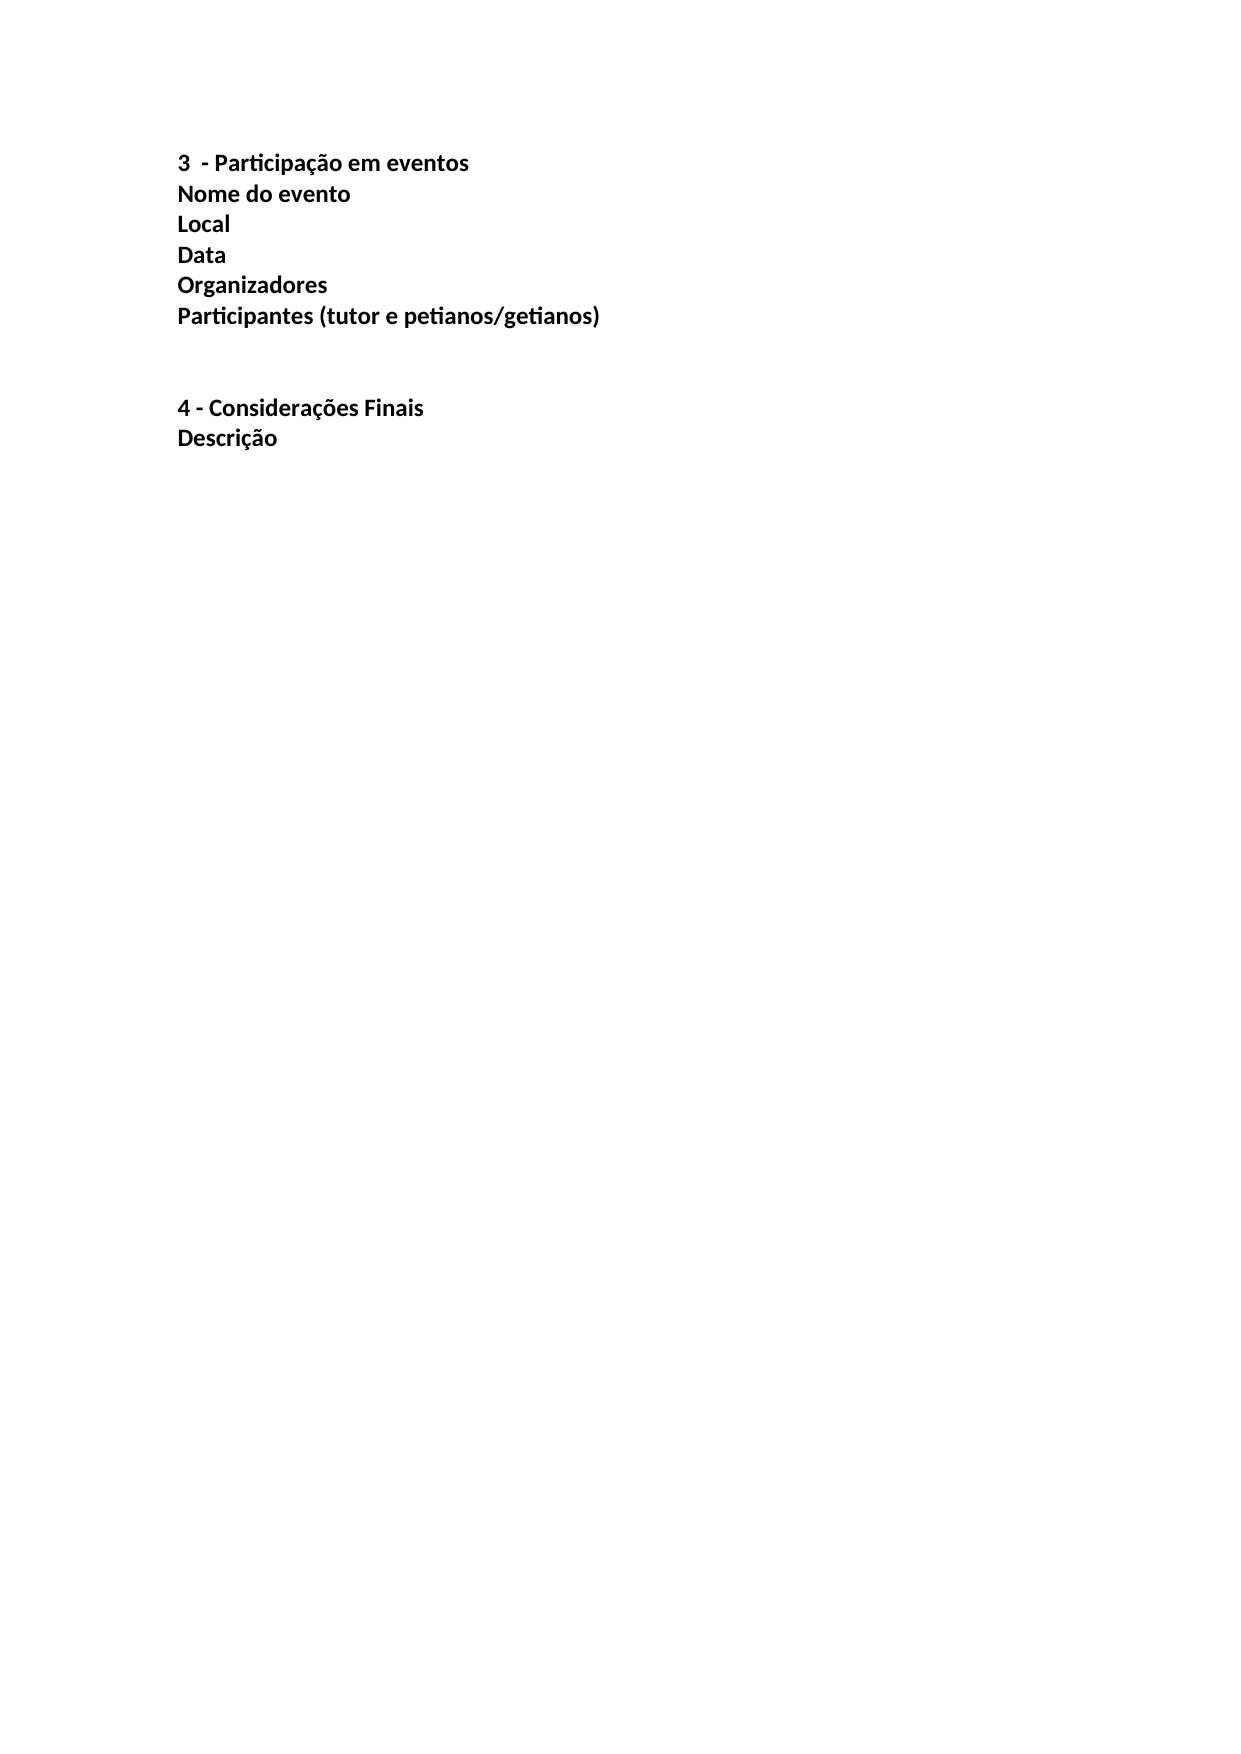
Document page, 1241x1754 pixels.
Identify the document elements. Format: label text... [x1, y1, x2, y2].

text Nome do evento [177, 178, 1063, 209]
text Local [177, 209, 1063, 239]
text 3 - Participação em eventos [177, 148, 1063, 178]
text Data [177, 239, 1063, 270]
text 4 - Considerações Finais [177, 392, 1063, 422]
text Organizadores [177, 270, 1063, 300]
text Participantes (tutor e petianos/getianos) [177, 300, 1063, 331]
text Descrição [177, 422, 1063, 453]
